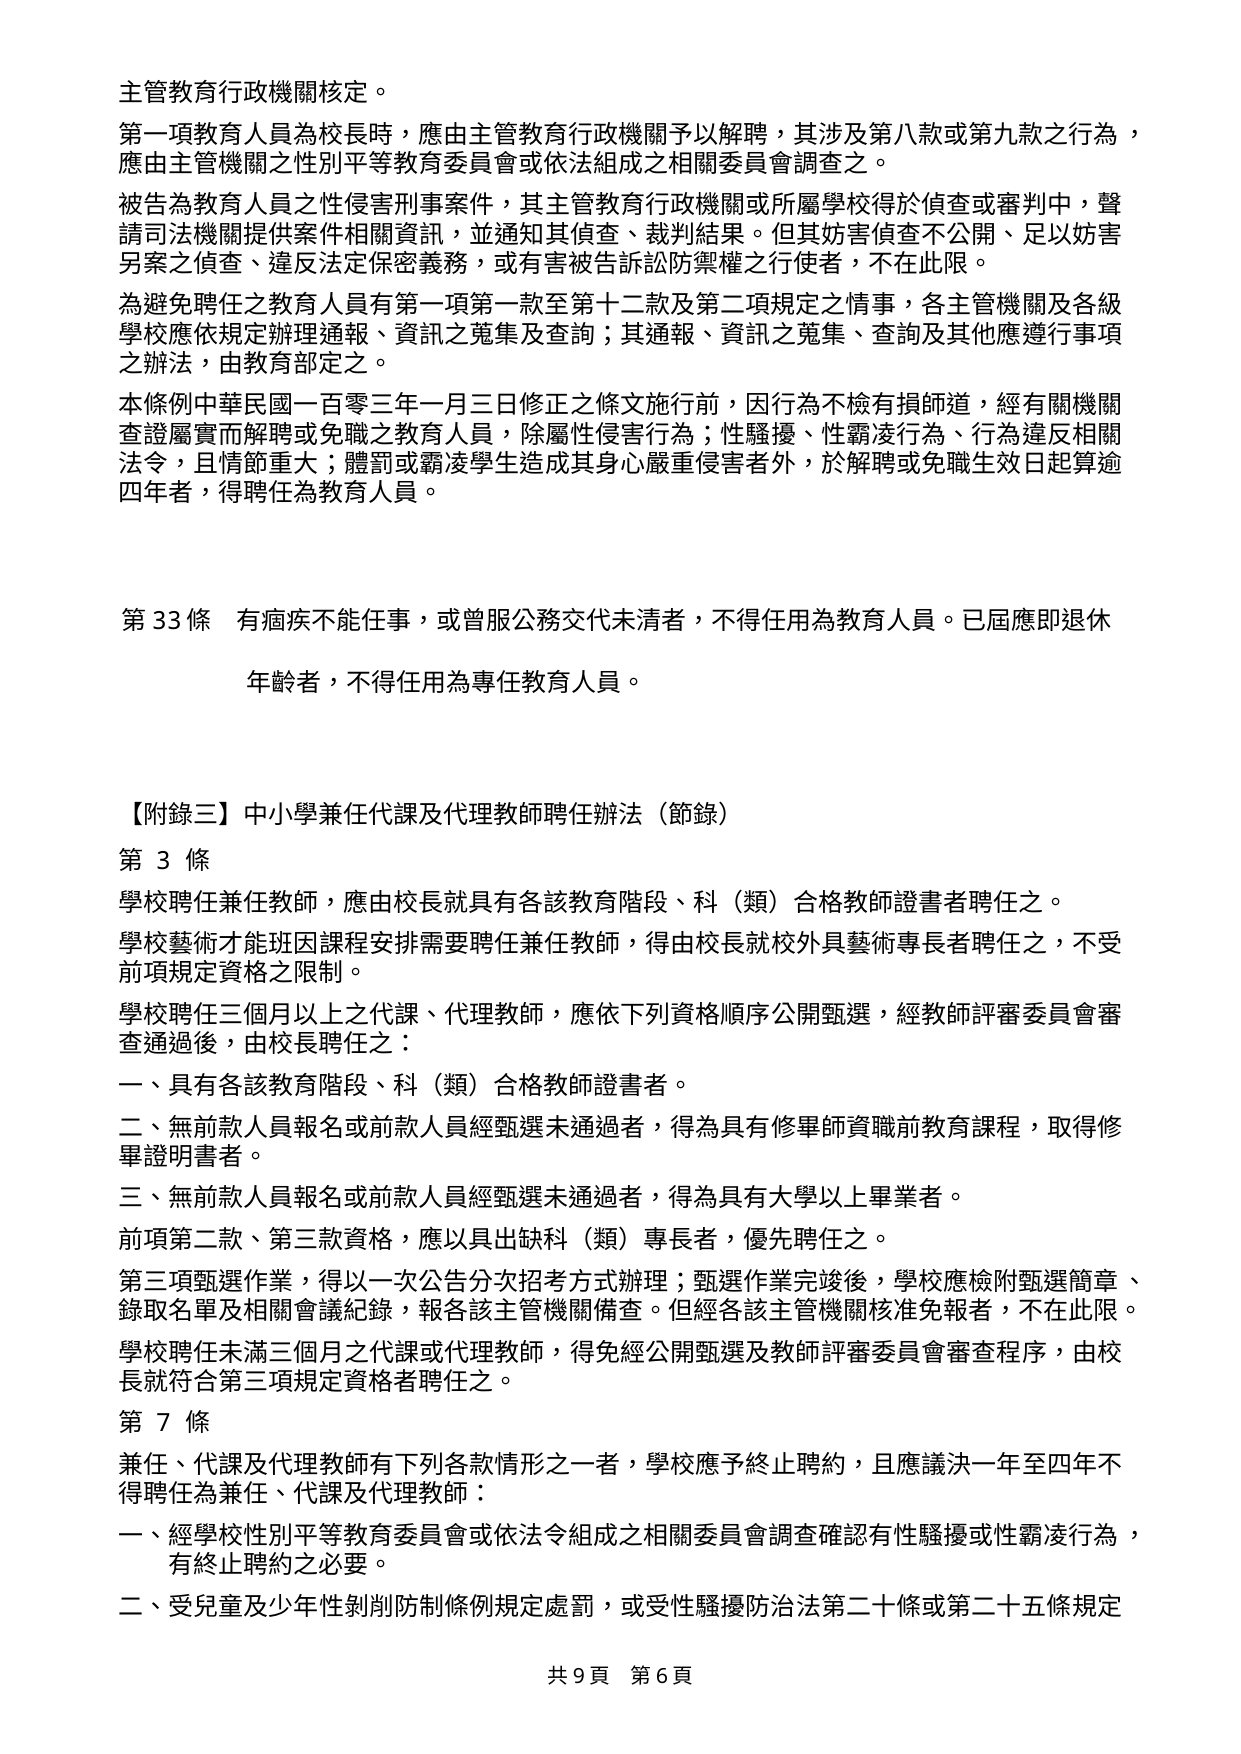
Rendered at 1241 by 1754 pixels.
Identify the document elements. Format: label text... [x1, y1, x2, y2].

text 第 3 條 [118, 846, 1122, 875]
text 一、具有各該教育階段、科（類）合格教師證書者。 [118, 1071, 1122, 1100]
text 二、受兒童及少年性剝削防制條例規定處罰，或受性騷擾防治法第二十條或第二十五條規定處罰，經學校性別平等教育委員會或依法令組成之相關委員會確認，有終止聘約之必要。 [118, 1592, 1122, 1621]
text 為避免聘任之教育人員有第一項第一款至第十二款及第二項規定之情事，各主管機關及各級學校應依規定辦理通報、資訊之蒐集及查詢；其通報、資訊之蒐集、查詢及其他應遵行事項之辦法，由教育部定之。 [118, 291, 1122, 378]
text 三、無前款人員報名或前款人員經甄選未通過者，得為具有大學以上畢業者。 [118, 1183, 1122, 1213]
text 第33條 有痼疾不能任事，或曾服公務交代未清者，不得任用為教育人員。已屆應即退休年齡者，不得任用為專任教育人員。 [122, 577, 1122, 702]
text 學校聘任兼任教師，應由校長就具有各該教育階段、科（類）合格教師證書者聘任之。 [118, 888, 1122, 917]
text 前項第二款、第三款資格，應以具出缺科（類）專長者，優先聘任之。 [118, 1225, 1122, 1254]
text 學校聘任三個月以上之代課、代理教師，應依下列資格順序公開甄選，經教師評審委員會審查通過後，由校長聘任之： [118, 1000, 1122, 1058]
text 【附錄三】中小學兼任代課及代理教師聘任辦法（節錄） [118, 771, 1122, 833]
text 本條例中華民國一百零三年一月三日修正之條文施行前，因行為不檢有損師道，經有關機關查證屬實而解聘或免職之教育人員，除屬性侵害行為；性騷擾、性霸凌行為、行為違反相關法令，且情節重大；體罰或霸凌學生造成其身心嚴重侵害者外，於解聘或免職生效日起算逾四年者，得聘任為教育人員。 [118, 391, 1122, 507]
text 兼任、代課及代理教師有下列各款情形之一者，學校應予終止聘約，且應議決一年至四年不得聘任為兼任、代課及代理教師： [118, 1450, 1122, 1508]
text 被告為教育人員之性侵害刑事案件，其主管教育行政機關或所屬學校得於偵查或審判中，聲請司法機關提供案件相關資訊，並通知其偵查、裁判結果。但其妨害偵查不公開、足以妨害另案之偵查、違反法定保密義務，或有害被告訴訟防禦權之行使者，不在此限。 [118, 191, 1122, 278]
text 第一項教育人員為校長時，應由主管教育行政機關予以解聘，其涉及第八款或第九款之行為，應由主管機關之性別平等教育委員會或依法組成之相關委員會調查之。 [118, 120, 1122, 178]
text 教育人員有前項第十三款規定之情事，除情節重大者及教師應依教師法第十四條規定辦理外，其餘經議決解聘或免職者，應併審酌案件情節，議決一年至四年不得聘任為教育人員，並報主管教育行政機關核定。 [118, 78, 1122, 107]
text 一、經學校性別平等教育委員會或依法令組成之相關委員會調查確認有性騷擾或性霸凌行為，有終止聘約之必要。 [118, 1521, 1122, 1579]
text 二、無前款人員報名或前款人員經甄選未通過者，得為具有修畢師資職前教育課程，取得修畢證明書者。 [118, 1113, 1122, 1171]
text 學校藝術才能班因課程安排需要聘任兼任教師，得由校長就校外具藝術專長者聘任之，不受前項規定資格之限制。 [118, 929, 1122, 988]
text 第三項甄選作業，得以一次公告分次招考方式辦理；甄選作業完竣後，學校應檢附甄選簡章、錄取名單及相關會議紀錄，報各該主管機關備查。但經各該主管機關核准免報者，不在此限。 [118, 1267, 1122, 1325]
text 第 7 條 [118, 1408, 1122, 1438]
text 學校聘任未滿三個月之代課或代理教師，得免經公開甄選及教師評審委員會審查程序，由校長就符合第三項規定資格者聘任之。 [118, 1338, 1122, 1396]
